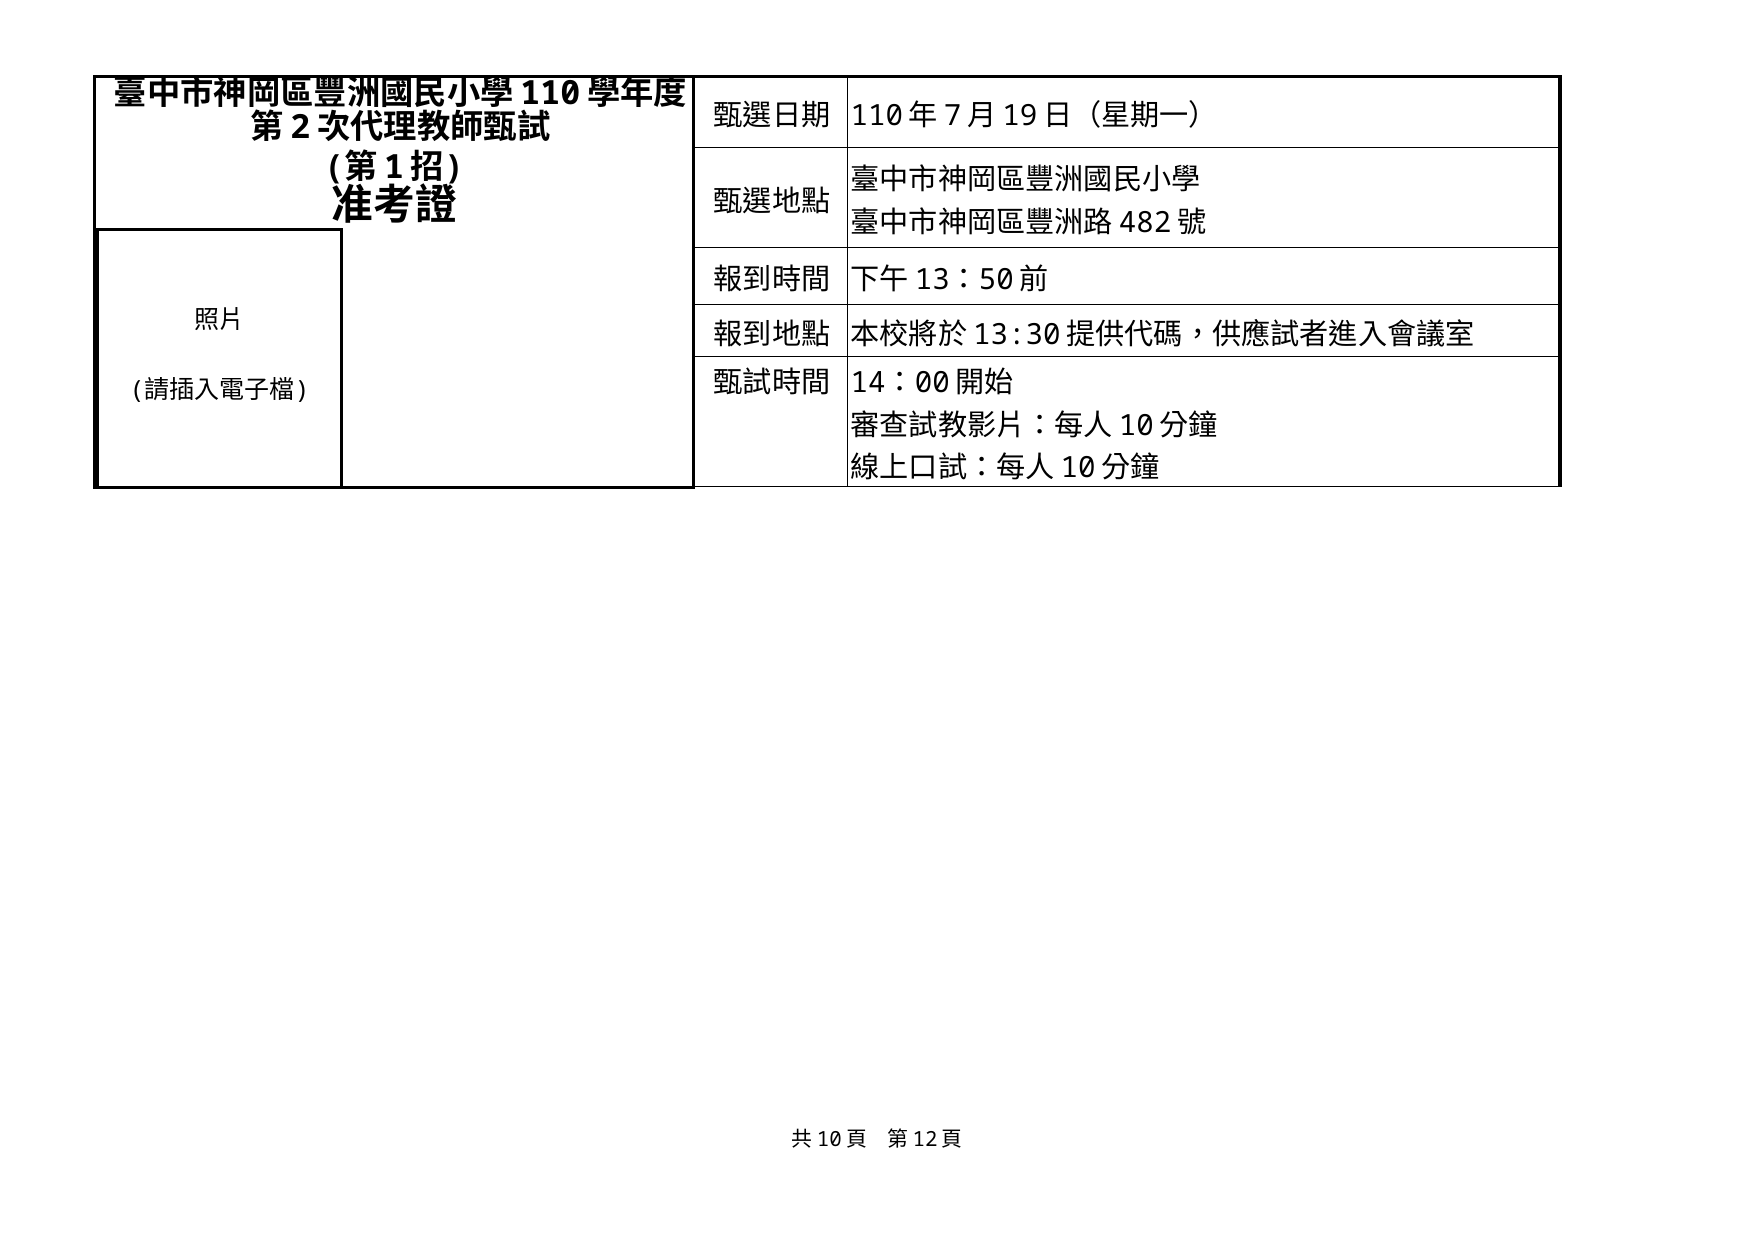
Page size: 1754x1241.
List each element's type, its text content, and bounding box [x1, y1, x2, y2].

table_cell 甄選地點 [695, 148, 847, 247]
table_header 甄選日期 [695, 78, 847, 147]
table_cell 臺中市神岡區豐洲國民小學 臺中市神岡區豐洲路482號 [848, 148, 1558, 247]
table_cell 本校將於13:30提供代碼，供應試者進入會議室 [848, 305, 1558, 356]
table_cell 甄試時間 [695, 357, 847, 486]
table_cell 下午13：50前 [848, 248, 1558, 304]
table_header 照片 (請插入電子檔) [99, 231, 340, 486]
table_cell 報到地點 [695, 305, 847, 356]
table_cell 14：00開始 審查試教影片：每人10分鐘 線上口試：每人10分鐘 [848, 357, 1558, 486]
table_header 110年7月19日（星期一） [848, 78, 1558, 147]
table_header 臺中市神岡區豐洲國民小學110學年度 第2次代理教師甄試 (第1招) 准考證 [96, 78, 692, 486]
table_cell 報到時間 [695, 248, 847, 304]
